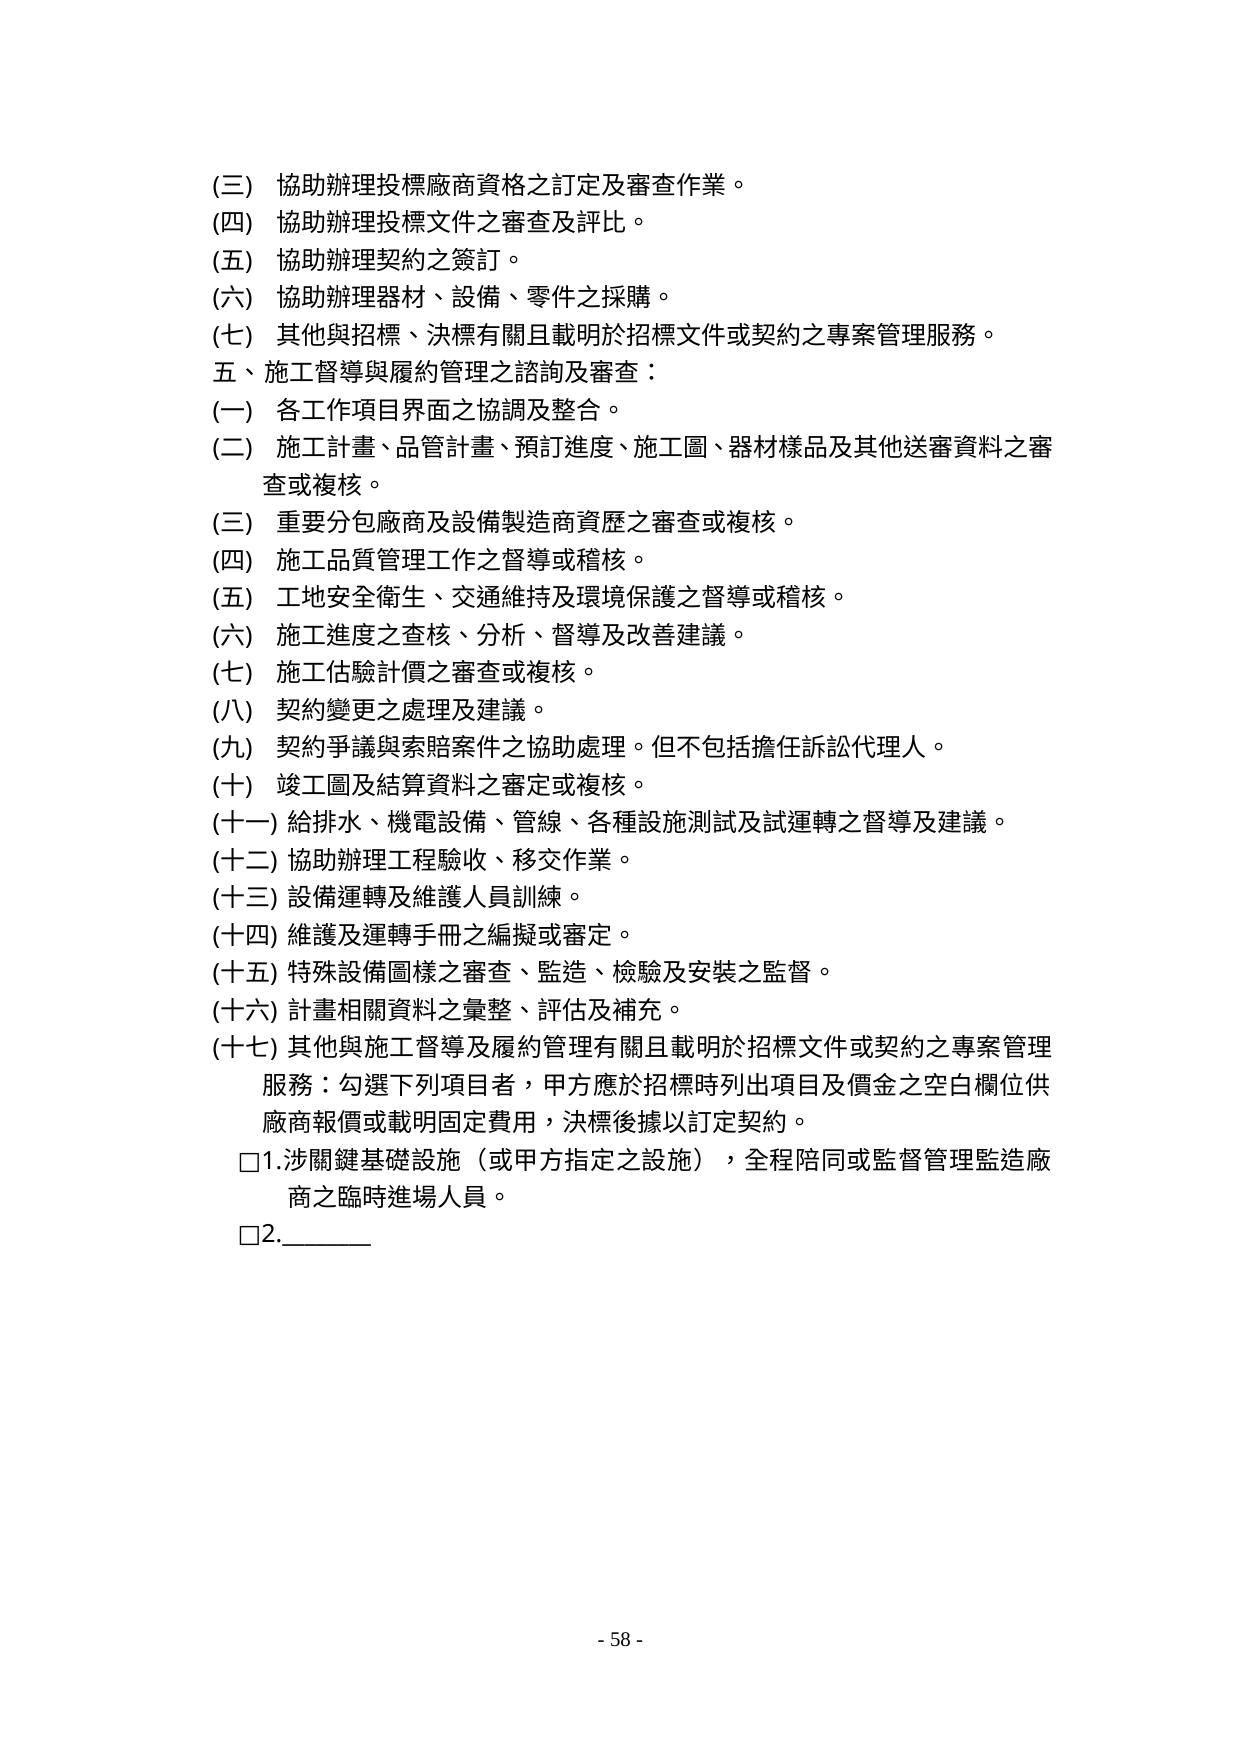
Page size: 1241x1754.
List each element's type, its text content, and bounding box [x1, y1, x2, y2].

list 施工計畫、品管計畫、預訂進度、施工圖、器材樣品及其他送審資料之審查或複核。 [212, 427, 1053, 502]
list 契約爭議與索賠案件之協助處理。但不包括擔任訴訟代理人。 [212, 727, 1053, 764]
list 協助辦理器材、設備、零件之採購。 [212, 277, 1053, 314]
text □2.________ [237, 1214, 1053, 1252]
list 施工估驗計價之審查或複核。 [212, 652, 1053, 689]
list 協助辦理投標文件之審查及評比。 [212, 202, 1053, 239]
list 特殊設備圖樣之審查、監造、檢驗及安裝之監督。 [212, 952, 1053, 989]
list 其他與招標、決標有關且載明於招標文件或契約之專案管理服務。 [212, 314, 1053, 352]
list 協助辦理投標廠商資格之訂定及審查作業。 [212, 164, 1053, 202]
list 維護及運轉手冊之編擬或審定。 [212, 914, 1053, 952]
list 設備運轉及維護人員訓練。 [212, 877, 1053, 914]
text □1.涉關鍵基礎設施（或甲方指定之設施），全程陪同或監督管理監造廠商之臨時進場人員。 [237, 1139, 1053, 1214]
list 協助辦理契約之簽訂。 [212, 239, 1053, 277]
list 施工進度之查核、分析、督導及改善建議。 [212, 614, 1053, 652]
list 協助辦理工程驗收、移交作業。 [212, 839, 1053, 877]
list 重要分包廠商及設備製造商資歷之審查或複核。 [212, 502, 1053, 539]
list 計畫相關資料之彙整、評估及補充。 [212, 989, 1053, 1027]
list 其他與施工督導及履約管理有關且載明於招標文件或契約之專案管理服務：勾選下列項目者，甲方應於招標時列出項目及價金之空白欄位供廠商報價或載明固定費用，決標後據以訂定契約。 [212, 1027, 1053, 1139]
list 給排水、機電設備、管線、各種設施測試及試運轉之督導及建議。 [212, 802, 1053, 839]
list 施工督導與履約管理之諮詢及審查： [212, 352, 1053, 389]
list 工地安全衛生、交通維持及環境保護之督導或稽核。 [212, 577, 1053, 614]
list 各工作項目界面之協調及整合。 [212, 389, 1053, 427]
list 竣工圖及結算資料之審定或複核。 [212, 764, 1053, 802]
list 施工品質管理工作之督導或稽核。 [212, 539, 1053, 577]
list 契約變更之處理及建議。 [212, 689, 1053, 727]
